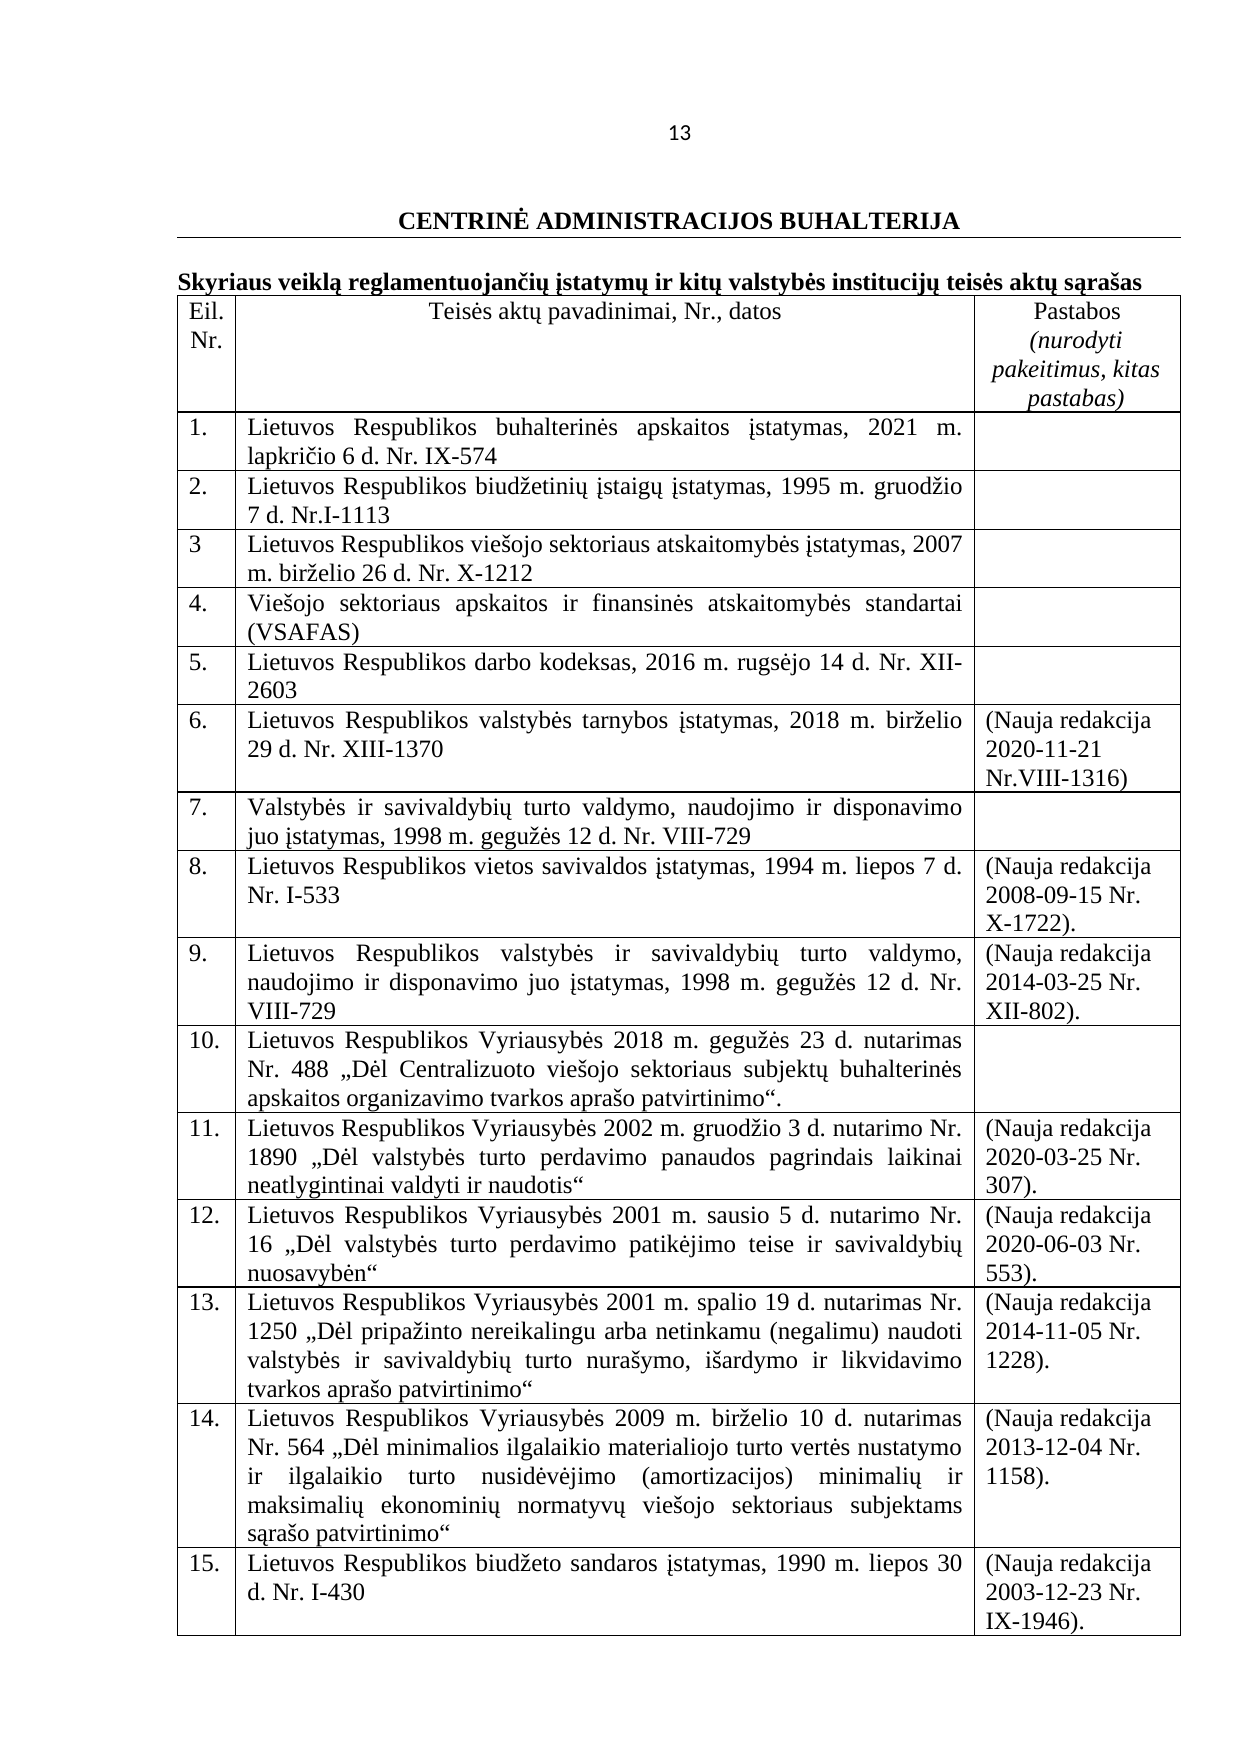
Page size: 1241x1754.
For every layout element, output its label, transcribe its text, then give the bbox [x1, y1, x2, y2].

table_header Eil. Nr. [178, 296, 235, 411]
table_cell 11. [178, 1113, 235, 1199]
table_cell Lietuvos Respublikos Vyriausybės 2009 m. birželio 10 d. nutarimas Nr. 564 „Dėl minimalios ilgalaikio materialiojo turto vertės nustatymo ir ilgalaikio turto nusidėvėjimo (amortizacijos) minimalių ir maksimalių ekonominių normatyvų viešojo sektoriaus subjektams sąrašo patvirtinimo“ [236, 1404, 974, 1547]
table_cell (Nauja redakcija 2014-11-05 Nr. 1228). [975, 1288, 1180, 1402]
table_header Teisės aktų pavadinimai, Nr., datos [236, 296, 974, 411]
table_cell [975, 588, 1180, 646]
table_cell [975, 647, 1180, 704]
table_cell 8. [178, 851, 235, 937]
table_cell (Nauja redakcija 2020-03-25 Nr. 307). [975, 1113, 1180, 1199]
table_cell Lietuvos Respublikos biudžeto sandaros įstatymas, 1990 m. liepos 30 d. Nr. I-430 [236, 1548, 974, 1634]
table_cell Valstybės ir savivaldybių turto valdymo, naudojimo ir disponavimo juo įstatymas, 1998 m. gegužės 12 d. Nr. VIII-729 [236, 793, 974, 850]
table_cell 2. [178, 471, 235, 528]
table_cell Lietuvos Respublikos Vyriausybės 2002 m. gruodžio 3 d. nutarimo Nr. 1890 „Dėl valstybės turto perdavimo panaudos pagrindais laikinai neatlygintinai valdyti ir naudotis“ [236, 1113, 974, 1199]
table_cell Lietuvos Respublikos buhalterinės apskaitos įstatymas, 2021 m. lapkričio 6 d. Nr. IX-574 [236, 413, 974, 470]
table_cell (Nauja redakcija 2020-11-21 Nr.VIII-1316) [975, 705, 1180, 791]
table_cell Lietuvos Respublikos darbo kodeksas, 2016 m. rugsėjo 14 d. Nr. XII-2603 [236, 647, 974, 704]
table_cell 13. [178, 1288, 235, 1402]
table_cell (Nauja redakcija 2013-12-04 Nr. 1158). [975, 1404, 1180, 1547]
table_cell 15. [178, 1548, 235, 1634]
table_cell 3 [178, 530, 235, 587]
table_cell 14. [178, 1404, 235, 1547]
table_cell 10. [178, 1026, 235, 1112]
table_cell Lietuvos Respublikos vietos savivaldos įstatymas, 1994 m. liepos 7 d. Nr. I-533 [236, 851, 974, 937]
table_header Pastabos (nurodyti pakeitimus, kitas pastabas) [975, 296, 1180, 411]
table_cell [975, 471, 1180, 528]
table_cell 9. [178, 938, 235, 1024]
table_cell (Nauja redakcija 2020-06-03 Nr. 553). [975, 1200, 1180, 1286]
table_cell Lietuvos Respublikos biudžetinių įstaigų įstatymas, 1995 m. gruodžio 7 d. Nr.I-1113 [236, 471, 974, 528]
text Skyriaus veiklą reglamentuojančių įstatymų ir kitų valstybės institucijų teisės aktų sąrašas [177, 267, 1181, 295]
table_cell 6. [178, 705, 235, 791]
table_cell 7. [178, 793, 235, 850]
table_cell (Nauja redakcija 2008-09-15 Nr. X-1722). [975, 851, 1180, 937]
table_cell [975, 530, 1180, 587]
table_cell [975, 413, 1180, 470]
table_cell 1. [178, 413, 235, 470]
table_cell 4. [178, 588, 235, 646]
table_cell Lietuvos Respublikos viešojo sektoriaus atskaitomybės įstatymas, 2007 m. birželio 26 d. Nr. X-1212 [236, 530, 974, 587]
table_cell 12. [178, 1200, 235, 1286]
table_cell Lietuvos Respublikos valstybės ir savivaldybių turto valdymo, naudojimo ir disponavimo juo įstatymas, 1998 m. gegužės 12 d. Nr. VIII-729 [236, 938, 974, 1024]
text CENTRINĖ ADMINISTRACIJOS BUHALTERIJA [177, 206, 1181, 237]
table_cell (Nauja redakcija 2014-03-25 Nr. XII-802). [975, 938, 1180, 1024]
table_cell Lietuvos Respublikos Vyriausybės 2001 m. sausio 5 d. nutarimo Nr. 16 „Dėl valstybės turto perdavimo patikėjimo teise ir savivaldybių nuosavybėn“ [236, 1200, 974, 1286]
table_cell [975, 793, 1180, 850]
table_cell Viešojo sektoriaus apskaitos ir finansinės atskaitomybės standartai (VSAFAS) [236, 588, 974, 646]
table_cell Lietuvos Respublikos valstybės tarnybos įstatymas, 2018 m. birželio 29 d. Nr. XIII-1370 [236, 705, 974, 791]
table_cell 5. [178, 647, 235, 704]
table_cell Lietuvos Respublikos Vyriausybės 2001 m. spalio 19 d. nutarimas Nr. 1250 „Dėl pripažinto nereikalingu arba netinkamu (negalimu) naudoti valstybės ir savivaldybių turto nurašymo, išardymo ir likvidavimo tvarkos aprašo patvirtinimo“ [236, 1288, 974, 1402]
table_cell Lietuvos Respublikos Vyriausybės 2018 m. gegužės 23 d. nutarimas Nr. 488 „Dėl Centralizuoto viešojo sektoriaus subjektų buhalterinės apskaitos organizavimo tvarkos aprašo patvirtinimo“. [236, 1026, 974, 1112]
table_cell [975, 1026, 1180, 1112]
table_cell (Nauja redakcija 2003-12-23 Nr. IX-1946). [975, 1548, 1180, 1634]
